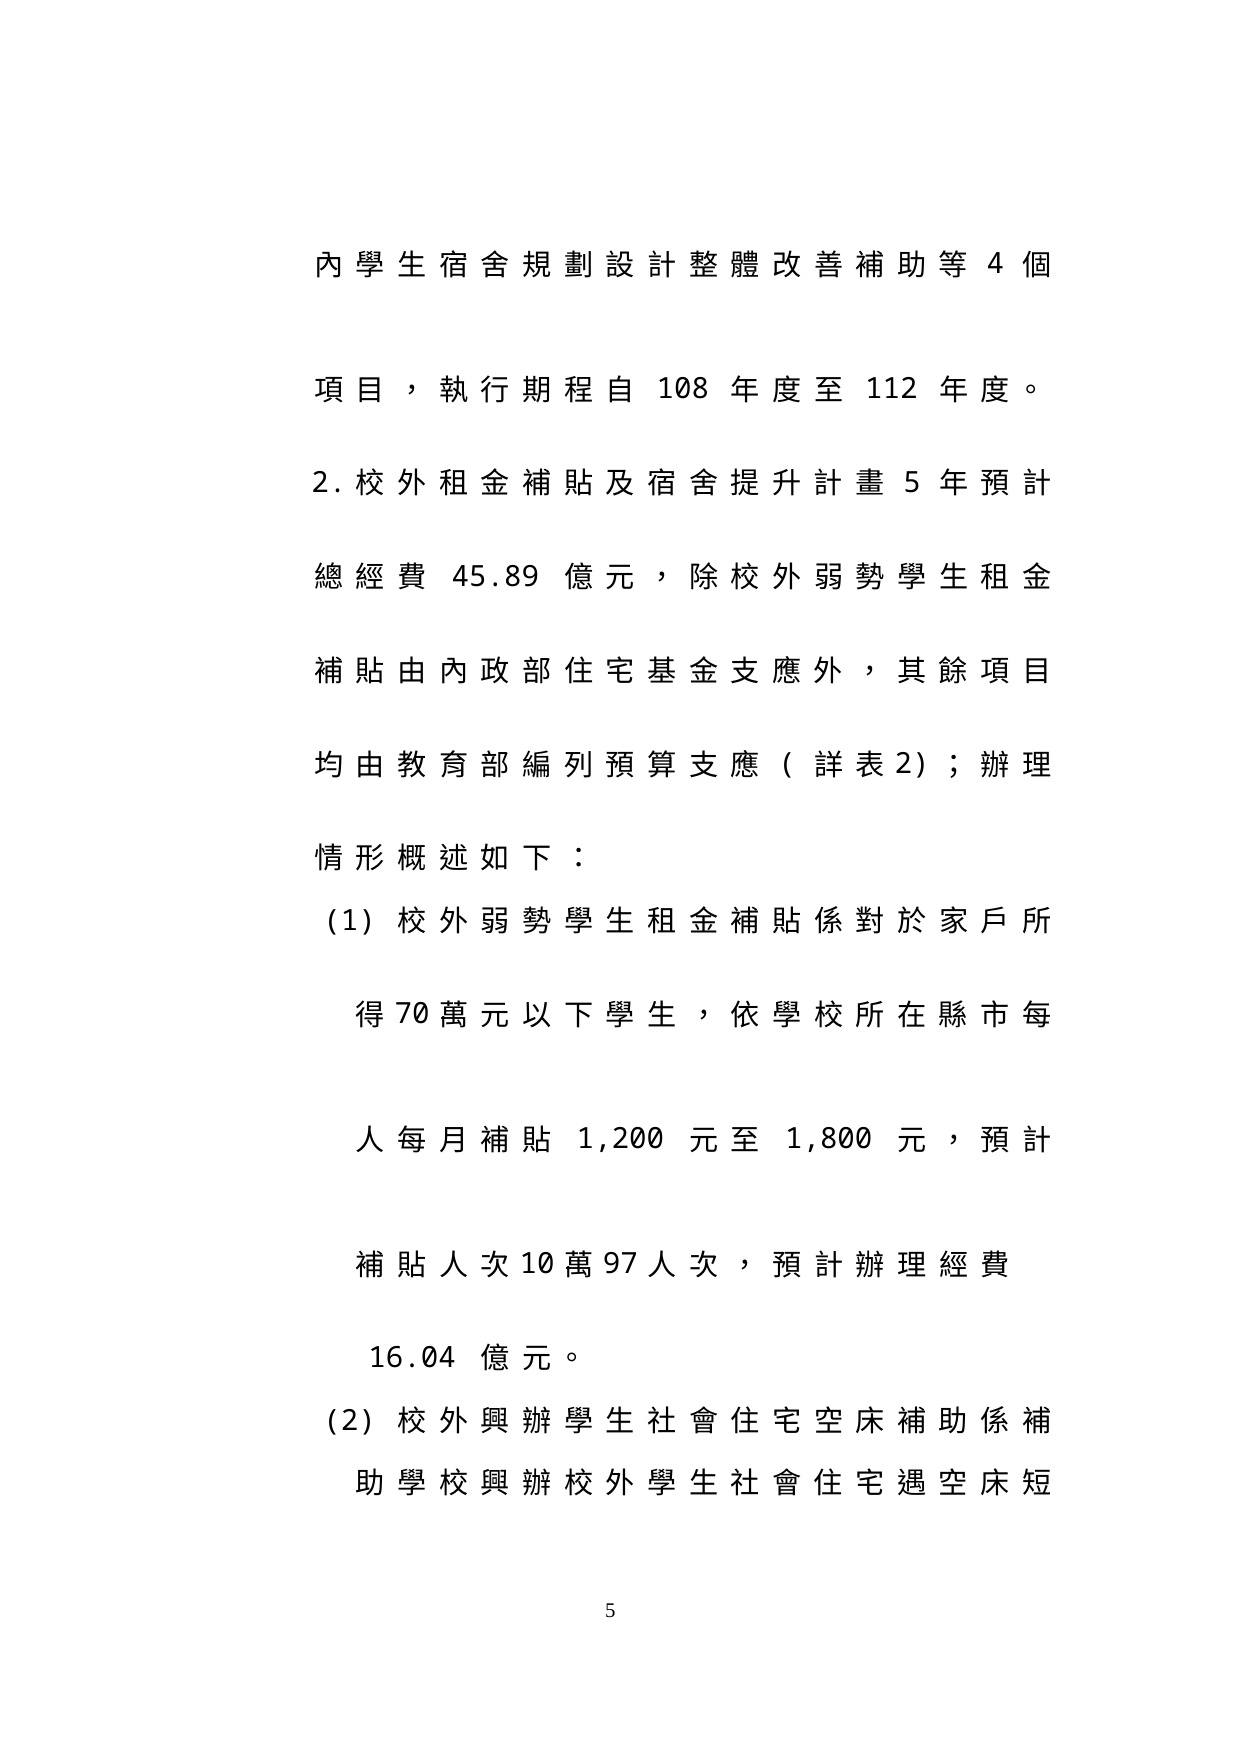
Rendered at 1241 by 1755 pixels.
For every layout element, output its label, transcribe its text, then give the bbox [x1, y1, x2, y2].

text (1)校外弱勢學生租金補貼係對於家戶所得70萬元以下學生，依學校所在縣市每人每月補貼1,200元至1,800元，預計補貼人次10萬97人次，預計辦理經費16.04億元。 [301, 877, 1058, 1377]
text 2.校外租金補貼及宿舍提升計畫5年預計總經費45.89億元，除校外弱勢學生租金補貼由內政部住宅基金支應外，其餘項目均由教育部編列預算支應(詳表2)；辦理情形概述如下： [271, 439, 1058, 877]
text 內學生宿舍規劃設計整體改善補助等4個項目，執行期程自108年度至112年度。 [271, 189, 1058, 439]
text (2)校外興辦學生社會住宅空床補助係補助學校興辦校外學生社會住宅遇空床短 [301, 1377, 1058, 1502]
